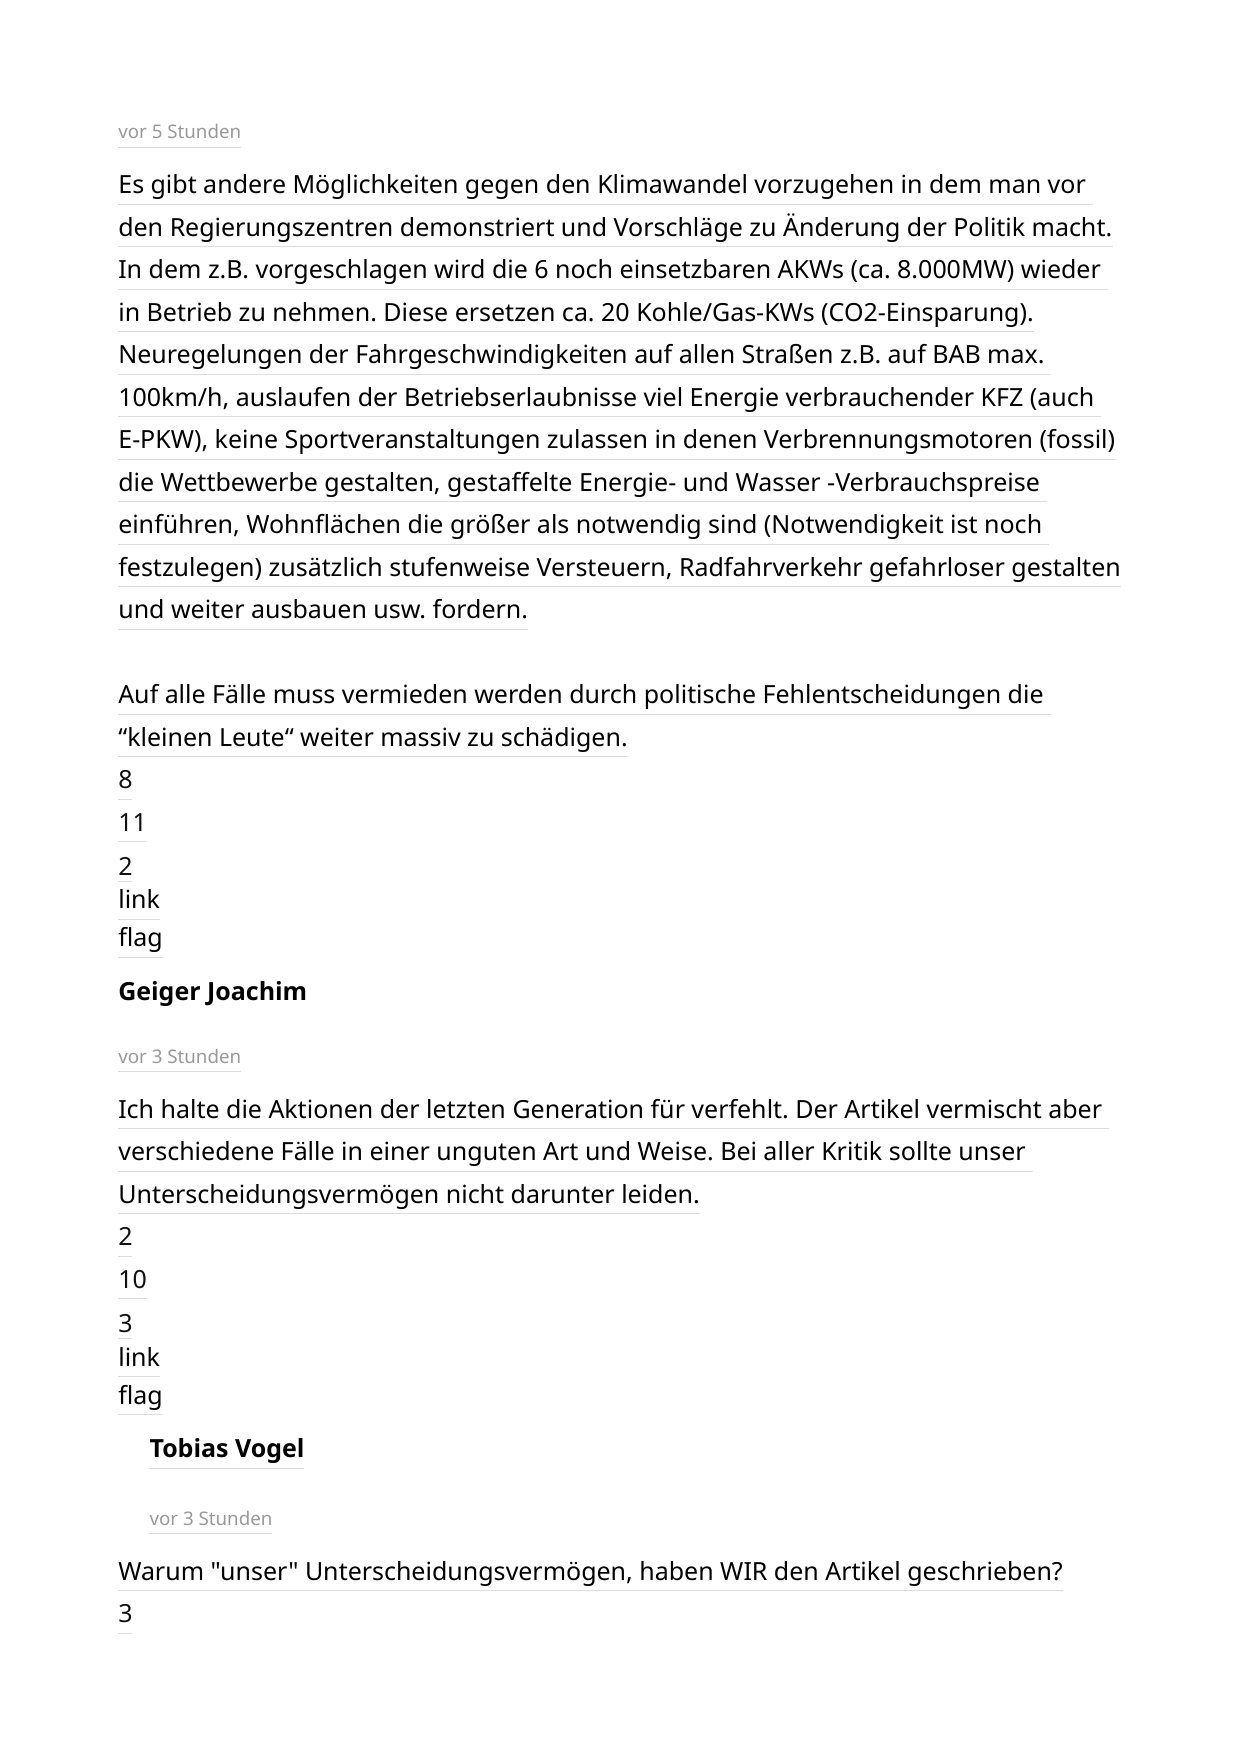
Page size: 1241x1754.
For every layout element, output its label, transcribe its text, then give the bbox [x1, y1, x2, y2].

text Ich halte die Aktionen der letzten Generation für verfehlt. Der Artikel vermischt aber verschiedene Fälle in einer unguten Art und Weise. Bei aller Kritik sollte unser Unterscheidungsvermögen nicht darunter leiden. [118, 1092, 1122, 1214]
text flag [118, 920, 1122, 958]
text link [118, 882, 1122, 920]
text 8 [118, 762, 1122, 800]
text flag [118, 1377, 1122, 1415]
text Geiger Joachim [118, 974, 1122, 1008]
text 3 [118, 1304, 1122, 1339]
text vor 3 Stunden [149, 1505, 1117, 1534]
text 11 [118, 804, 1122, 842]
text Es gibt andere Möglichkeiten gegen den Klimawandel vorzugehen in dem man vor den Regierungszentren demonstriert und Vorschläge zu Änderung der Politik macht. In dem z.B. vorgeschlagen wird die 6 noch einsetzbaren AKWs (ca. 8.000MW) wieder in Betrieb zu nehmen. Diese ersetzen ca. 20 Kohle/Gas-KWs (CO2-Einsparung). Neuregelungen der Fahrgeschwindigkeiten auf allen Straßen z.B. auf BAB max. 100km/h, auslaufen der Betriebserlaubnisse viel Energie verbrauchender KFZ (auch E-PKW), keine Sportveranstaltungen zulassen in denen Verbrennungsmotoren (fossil) die Wettbewerbe gestalten, gestaffelte Energie- und Wasser -Verbrauchspreise einführen, Wohnflächen die größer als notwendig sind (Notwendigkeit ist noch festzulegen) zusätzlich stufenweise Versteuern, Radfahrverkehr gefahrloser gestalten [118, 167, 1122, 586]
text link [118, 1339, 1122, 1377]
text vor 3 Stunden [118, 1043, 1117, 1072]
text Tobias Vogel [149, 1431, 1122, 1469]
text vor 5 Stunden [118, 118, 1117, 148]
text 10 [118, 1262, 1122, 1299]
text und weiter ausbauen usw. fordern. Auf alle Fälle muss vermieden werden durch politische Fehlentscheidungen die “kleinen Leute“ weiter massiv zu schädigen. [118, 587, 1122, 757]
text 2 [118, 1219, 1122, 1257]
text Warum "unser" Unterscheidungsvermögen, haben WIR den Artikel geschrieben? [118, 1553, 1122, 1591]
text 2 [118, 847, 1122, 882]
text 3 [118, 1596, 1122, 1634]
